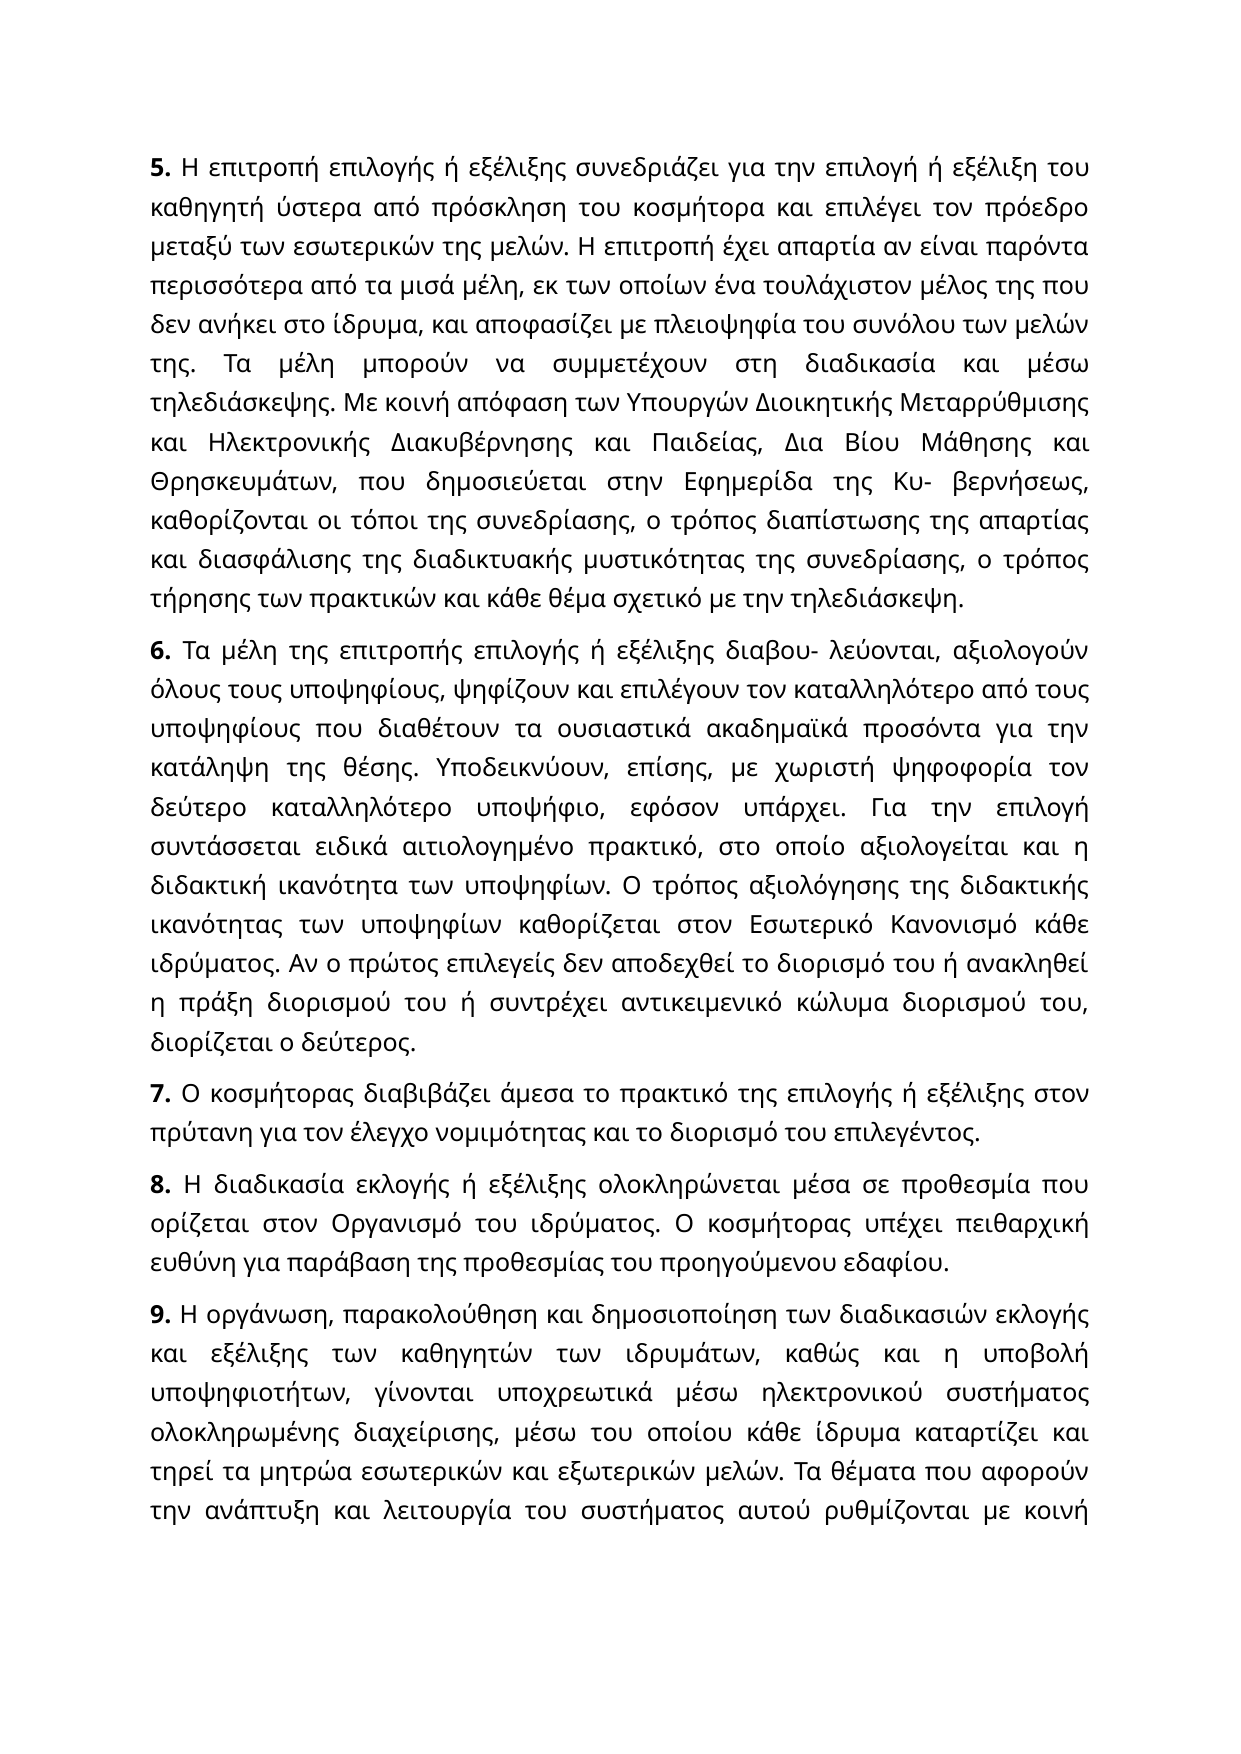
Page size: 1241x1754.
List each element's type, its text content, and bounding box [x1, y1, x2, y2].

text 9. Η οργάνωση, παρακολούθηση και δημοσιοποίηση των διαδικασιών εκλογής και εξέλιξης των καθηγητών των ιδρυμάτων, καθώς και η υποβολή υποψηφιοτήτων, γίνονται υποχρεωτικά μέσω ηλεκτρονικού συστήματος ολοκληρωμένης διαχείρισης, μέσω του οποίου κάθε ίδρυμα καταρτίζει και τηρεί τα μητρώα εσωτερικών και εξωτερικών μελών. Τα θέματα που αφορούν την ανάπτυξη και λειτουργία του συστήματος αυτού ρυθμίζονται με κοινή [150, 1297, 1090, 1527]
text 8. Η διαδικασία εκλογής ή εξέλιξης ολοκληρώνεται μέσα σε προθεσμία που ορίζεται στον Οργανισμό του ιδρύματος. Ο κοσμήτορας υπέχει πειθαρχική ευθύνη για παράβαση της προθεσμίας του προηγούμενου εδαφίου. [150, 1167, 1090, 1279]
text 7. Ο κοσμήτορας διαβιβάζει άμεσα το πρακτικό της επιλογής ή εξέλιξης στον πρύτανη για τον έλεγχο νομιμότητας και το διορισμό του επιλεγέντος. [150, 1076, 1090, 1149]
text 5. Η επιτροπή επιλογής ή εξέλιξης συνεδριάζει για την επιλογή ή εξέλιξη του καθηγητή ύστερα από πρόσκληση του κοσμήτορα και επιλέγει τον πρόεδρο μεταξύ των εσωτερικών της μελών. Η επιτροπή έχει απαρτία αν είναι παρόντα περισσότερα από τα μισά μέλη, εκ των οποίων ένα τουλάχιστον μέλος της που δεν ανήκει στο ίδρυμα, και αποφασίζει με πλειοψηφία του συνόλου των μελών της. Τα μέλη μπορούν να συμμετέχουν στη διαδικασία και μέσω τηλεδιάσκεψης. Με κοινή απόφαση των Υπουργών Διοικητικής Μεταρρύθμισης και Ηλεκτρονικής Διακυβέρνησης και Παιδείας, Δια Βίου Μάθησης και Θρησκευμάτων, που δημοσιεύεται στην Εφημερίδα της Κυ- βερνήσεως, καθορίζονται οι τόποι της συνεδρίασης, ο τρόπος διαπίστωσης της απαρτίας και διασφάλισης της διαδικτυακής μυστικότητας της συνεδρίασης, ο τρόπος τήρησης των πρακτικών και κάθε θέμα σχετικό με την τηλεδιάσκεψη. [150, 150, 1090, 615]
text 6. Τα μέλη της επιτροπής επιλογής ή εξέλιξης διαβου- λεύονται, αξιολογούν όλους τους υποψηφίους, ψηφίζουν και επιλέγουν τον καταλληλότερο από τους υποψηφίους που διαθέτουν τα ουσιαστικά ακαδημαϊκά προσόντα για την κατάληψη της θέσης. Υποδεικνύουν, επίσης, με χωριστή ψηφοφορία τον δεύτερο καταλληλότερο υποψήφιο, εφόσον υπάρχει. Για την επιλογή συντάσσεται ειδικά αιτιολογημένο πρακτικό, στο οποίο αξιολογείται και η διδακτική ικανότητα των υποψηφίων. Ο τρόπος αξιολόγησης της διδακτικής ικανότητας των υποψηφίων καθορίζεται στον Εσωτερικό Κανονισμό κάθε ιδρύματος. Αν ο πρώτος επιλεγείς δεν αποδεχθεί το διορισμό του ή ανακληθεί η πράξη διορισμού του ή συντρέχει αντικειμενικό κώλυμα διορισμού του, διορίζεται ο δεύτερος. [150, 632, 1090, 1058]
